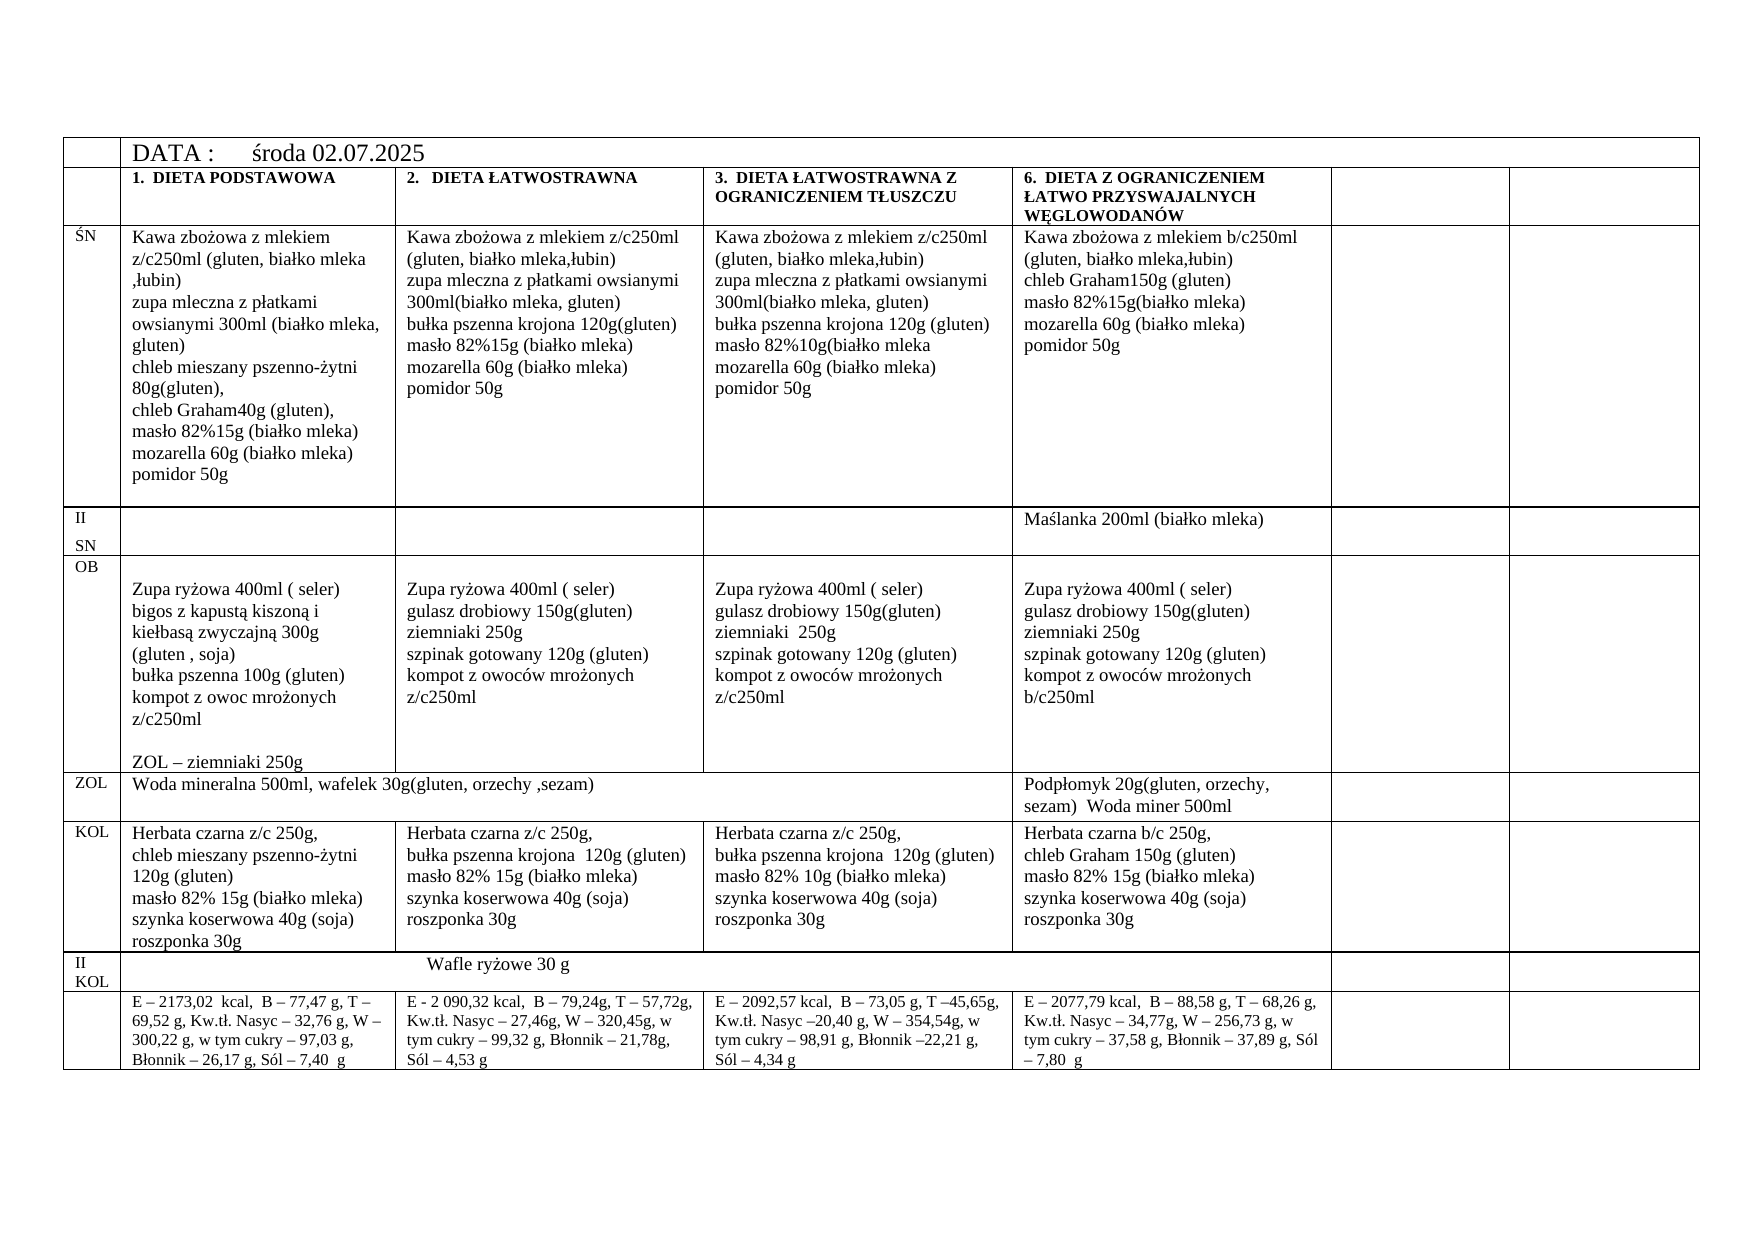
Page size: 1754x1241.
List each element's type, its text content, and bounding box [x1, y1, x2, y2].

table_cell E – 2173,02 kcal, B – 77,47 g, T –69,52 g, Kw.tł. Nasyc – 32,76 g, W –300,22 g, w tym cukry – 97,03 g, Błonnik – 26,17 g, Sól – 7,40 g [121, 992, 395, 1068]
table_cell Herbata czarna z/c 250g, bułka pszenna krojona 120g (gluten) masło 82% 15g (białko mleka) szynka koserwowa 40g (soja) roszponka 30g [396, 822, 703, 951]
table_cell [1332, 773, 1509, 821]
table_header [64, 138, 120, 167]
table_cell OB [64, 556, 120, 772]
table_cell [1332, 953, 1509, 991]
table_cell [64, 168, 120, 225]
table_cell Woda mineralna 500ml, wafelek 30g(gluten, orzechy ,sezam) [121, 773, 1012, 821]
table_cell ZOL [64, 773, 120, 821]
table_cell 2. DIETA ŁATWOSTRAWNA [396, 168, 703, 225]
table_cell Kawa zbożowa z mlekiem z/c250ml (gluten, białko mleka ,łubin) zupa mleczna z płatkami owsianymi 300ml (białko mleka, gluten) chleb mieszany pszenno-żytni 80g(gluten), chleb Graham40g (gluten), masło 82%15g (białko mleka) mozarella 60g (białko mleka) pomidor 50g [121, 226, 395, 506]
table_cell 1. DIETA PODSTAWOWA [121, 168, 395, 225]
table_cell [1332, 992, 1509, 1068]
table_cell [121, 508, 395, 555]
table_cell [1332, 226, 1509, 506]
table_cell 6. DIETA Z OGRANICZENIEM ŁATWO PRZYSWAJALNYCH WĘGLOWODANÓW [1013, 168, 1331, 225]
table_cell Zupa ryżowa 400ml ( seler) bigos z kapustą kiszoną i kiełbasą zwyczajną 300g (gluten , soja) bułka pszenna 100g (gluten) kompot z owoc mrożonych z/c250ml ZOL – ziemniaki 250g [121, 556, 395, 772]
table_cell Wafle ryżowe 30 g [121, 953, 1331, 991]
table_cell [64, 992, 120, 1068]
table_cell E – 2077,79 kcal, B – 88,58 g, T – 68,26 g, Kw.tł. Nasyc – 34,77g, W – 256,73 g, w tym cukry – 37,58 g, Błonnik – 37,89 g, Sól – 7,80 g [1013, 992, 1331, 1068]
table_cell [1332, 822, 1509, 951]
table_cell Kawa zbożowa z mlekiem z/c250ml (gluten, białko mleka,łubin) zupa mleczna z płatkami owsianymi 300ml(białko mleka, gluten) bułka pszenna krojona 120g (gluten) masło 82%10g(białko mleka mozarella 60g (białko mleka) pomidor 50g [704, 226, 1012, 506]
table_cell Zupa ryżowa 400ml ( seler) gulasz drobiowy 150g(gluten) ziemniaki 250g szpinak gotowany 120g (gluten) kompot z owoców mrożonych z/c250ml [704, 556, 1012, 772]
table_cell [1510, 508, 1699, 555]
table_cell [1332, 556, 1509, 772]
table_cell KOL [64, 822, 120, 951]
table_cell [1510, 226, 1699, 506]
table_cell E - 2 090,32 kcal, B – 79,24g, T – 57,72g, Kw.tł. Nasyc – 27,46g, W – 320,45g, w tym cukry – 99,32 g, Błonnik – 21,78g, Sól – 4,53 g [396, 992, 703, 1068]
table_cell [1510, 992, 1699, 1068]
table_cell [1510, 822, 1699, 951]
table_cell II SN [64, 508, 120, 555]
table_cell II KOL [64, 953, 120, 991]
table_cell [1332, 168, 1509, 225]
table_cell Podpłomyk 20g(gluten, orzechy, sezam) Woda miner 500ml [1013, 773, 1331, 821]
table_cell [1510, 556, 1699, 772]
table_cell Zupa ryżowa 400ml ( seler) gulasz drobiowy 150g(gluten) ziemniaki 250g szpinak gotowany 120g (gluten) kompot z owoców mrożonych b/c250ml [1013, 556, 1331, 772]
table_cell [704, 508, 1012, 555]
table_header DATA : środa 02.07.2025 [121, 138, 1699, 167]
table_cell 3. DIETA ŁATWOSTRAWNA Z OGRANICZENIEM TŁUSZCZU [704, 168, 1012, 225]
table_cell E – 2092,57 kcal, B – 73,05 g, T –45,65g, Kw.tł. Nasyc –20,40 g, W – 354,54g, w tym cukry – 98,91 g, Błonnik –22,21 g, Sól – 4,34 g [704, 992, 1012, 1068]
table_cell Herbata czarna z/c 250g, chleb mieszany pszenno-żytni 120g (gluten) masło 82% 15g (białko mleka) szynka koserwowa 40g (soja) roszponka 30g [121, 822, 395, 951]
table_cell [1510, 953, 1699, 991]
table_cell [396, 508, 703, 555]
table_cell [1510, 168, 1699, 225]
table_cell ŚN [64, 226, 120, 506]
table_cell [1510, 773, 1699, 821]
table_cell Zupa ryżowa 400ml ( seler) gulasz drobiowy 150g(gluten) ziemniaki 250g szpinak gotowany 120g (gluten) kompot z owoców mrożonych z/c250ml [396, 556, 703, 772]
table_cell Herbata czarna b/c 250g, chleb Graham 150g (gluten) masło 82% 15g (białko mleka) szynka koserwowa 40g (soja) roszponka 30g [1013, 822, 1331, 951]
table_cell Maślanka 200ml (białko mleka) [1013, 508, 1331, 555]
table_cell Kawa zbożowa z mlekiem b/c250ml (gluten, białko mleka,łubin) chleb Graham150g (gluten) masło 82%15g(białko mleka) mozarella 60g (białko mleka) pomidor 50g [1013, 226, 1331, 506]
table_cell Kawa zbożowa z mlekiem z/c250ml (gluten, białko mleka,łubin) zupa mleczna z płatkami owsianymi 300ml(białko mleka, gluten) bułka pszenna krojona 120g(gluten) masło 82%15g (białko mleka) mozarella 60g (białko mleka) pomidor 50g [396, 226, 703, 506]
table_cell Herbata czarna z/c 250g, bułka pszenna krojona 120g (gluten) masło 82% 10g (białko mleka) szynka koserwowa 40g (soja) roszponka 30g [704, 822, 1012, 951]
table_cell [1332, 508, 1509, 555]
